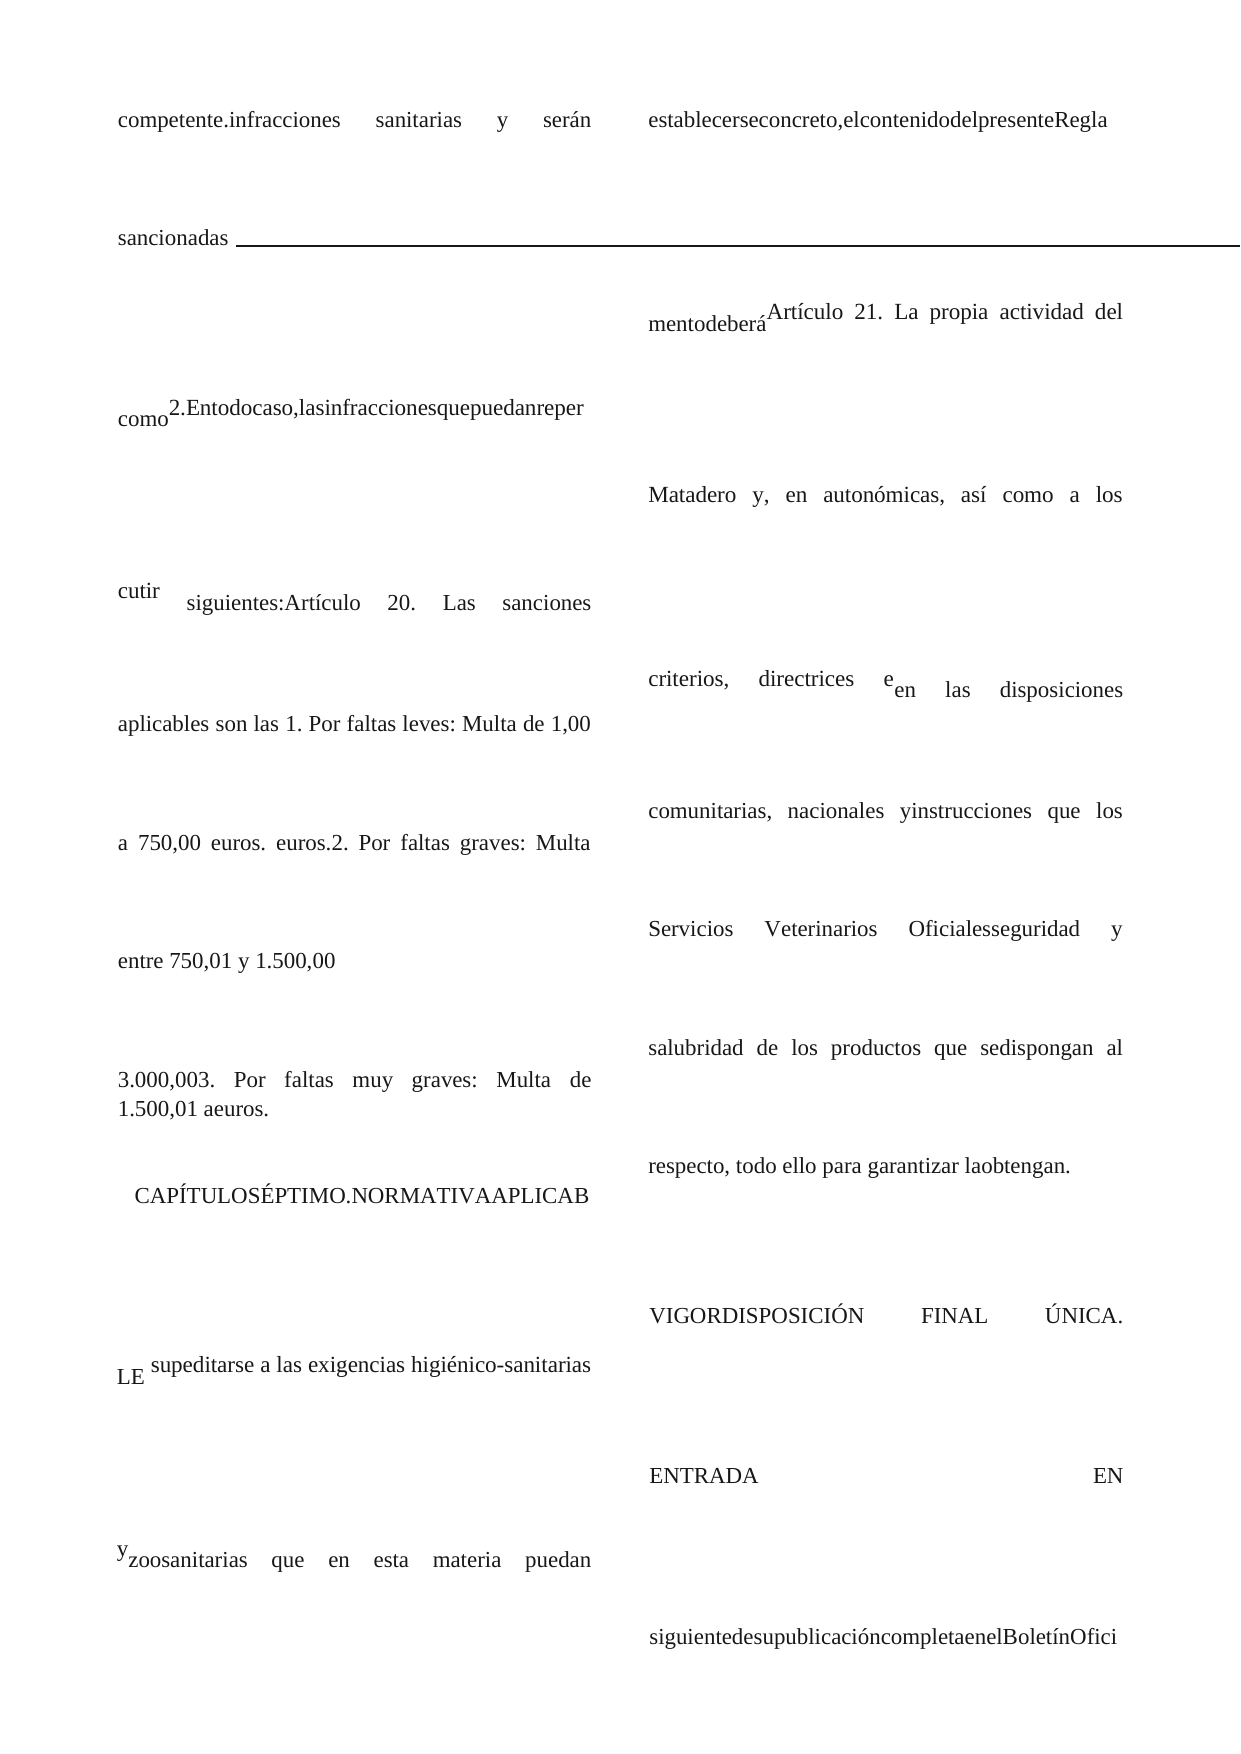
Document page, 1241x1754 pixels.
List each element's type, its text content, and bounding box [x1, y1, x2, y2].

text mentodeberáArtículo 21. La propia actividad del Matadero y, en autonómicas, así como a los criterios, directrices een las disposiciones comunitarias, nacionales yinstrucciones que los Servicios Veterinarios Oficialesseguridad y salubridad de los productos que sedispongan al respecto, todo ello para garantizar laobtengan. [648, 247, 1123, 1178]
text competente.infracciones sanitarias y serán sancionadas como2.Entodocaso,lasinfraccionesquepuedanrepercutir siguientes:Artículo 20. Las sanciones aplicables son las 1. Por faltas leves: Multa de 1,00 a 750,00 euros. euros.2. Por faltas graves: Multa entre 750,01 y 1.500,00 [118, 106, 592, 974]
text VIGORDISPOSICIÓN FINAL ÚNICA. ENTRADA EN siguientedesupublicacióncompletaenelBoletínOfici [649, 1302, 1123, 1649]
text CAPÍTULOSÉPTIMO.NORMATIVAAPLICABLE supeditarse a las exigencias higiénico-sanitarias yzoosanitarias que en esta materia puedan [117, 1182, 592, 1575]
text 3.000,003. Por faltas muy graves: Multa de 1.500,01 aeuros. [118, 1066, 592, 1122]
text establecerseconcreto,elcontenidodelpresenteRegla [648, 106, 1123, 245]
